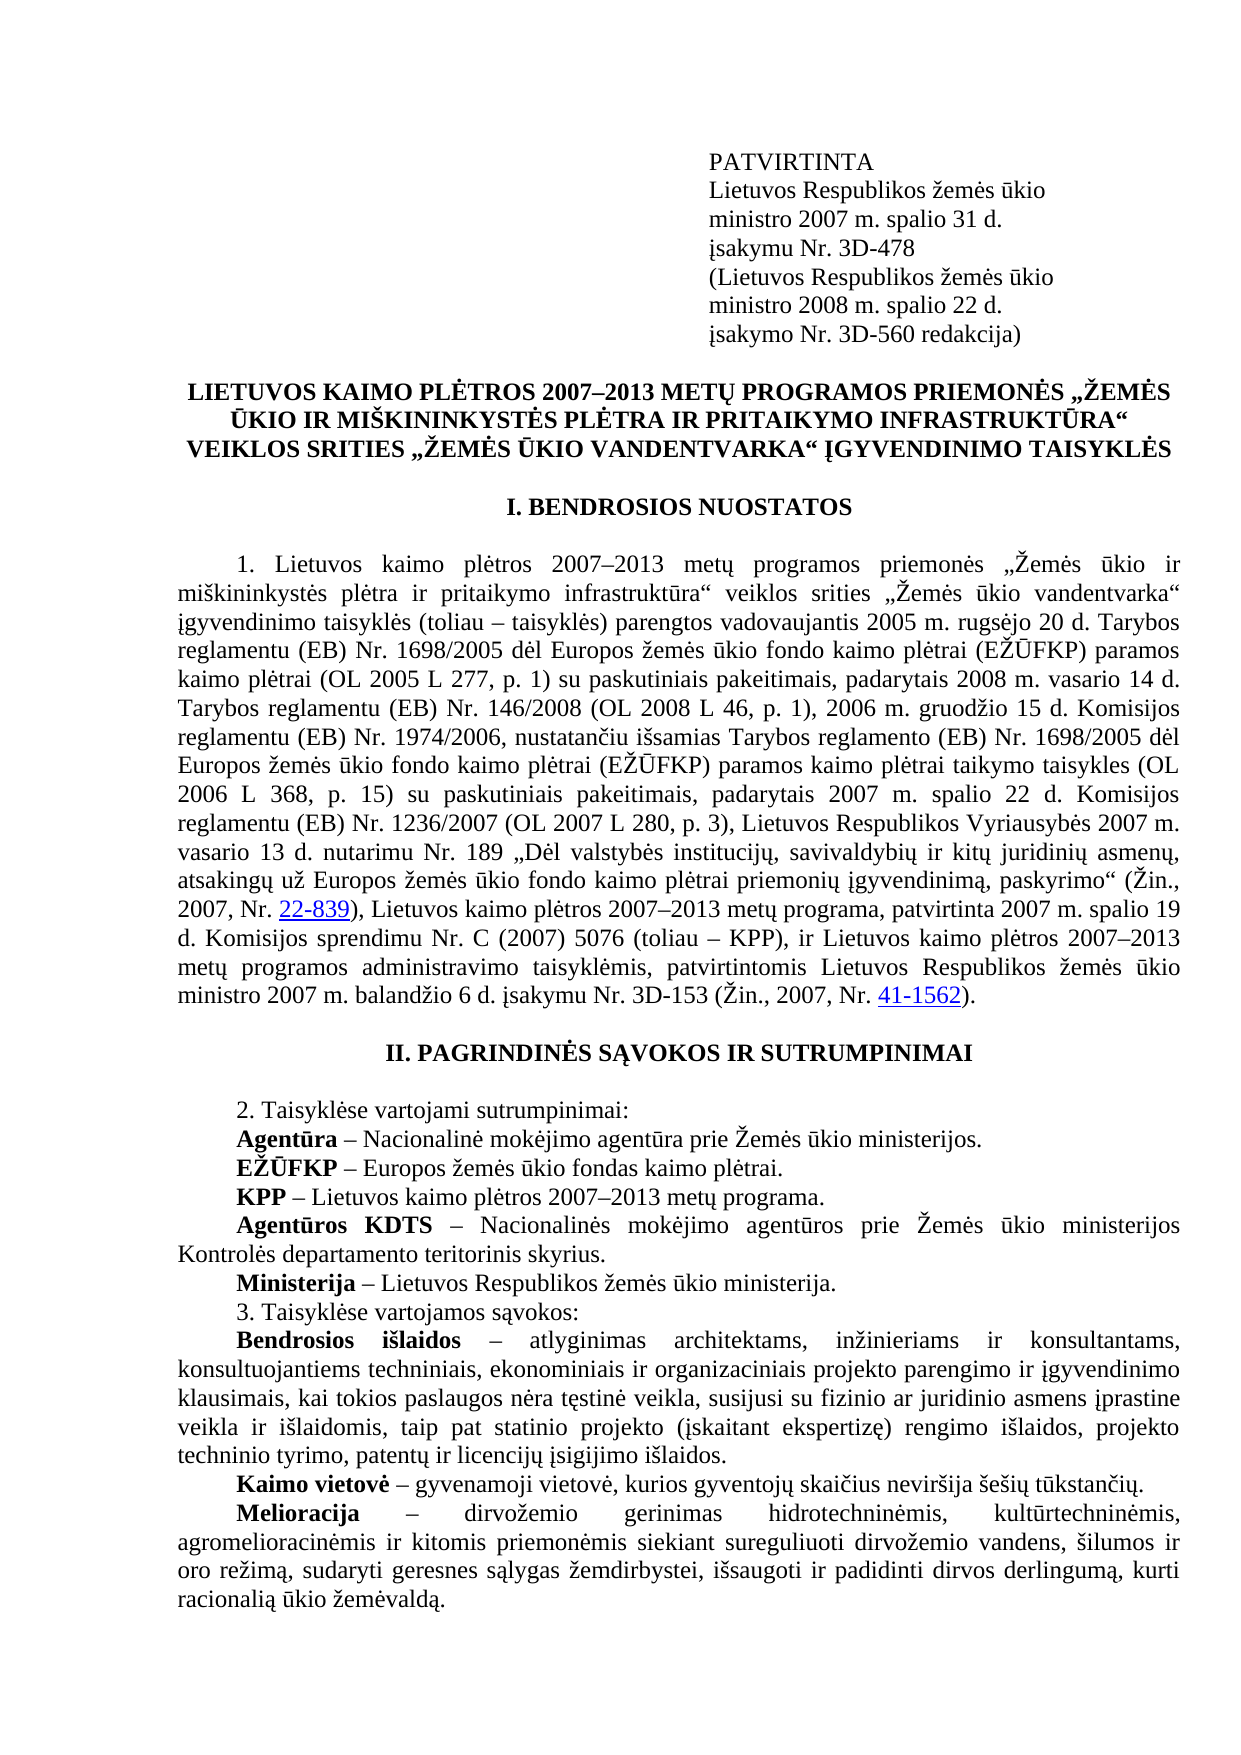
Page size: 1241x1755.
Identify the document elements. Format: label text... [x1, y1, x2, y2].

text LIETUVOS KAIMO PLĖTROS 2007–2013 METŲ PROGRAMOS PRIEMONĖS „ŽEMĖS ŪKIO IR MIŠKININKYSTĖS PLĖTRA IR PRITAIKYMO INFRASTRUKTŪRA“ VEIKLOS SRITIES „ŽEMĖS ŪKIO VANDENTVARKA“ ĮGYVENDINIMO TAISYKLĖS [177, 377, 1181, 463]
text Melioracija – dirvožemio gerinimas hidrotechninėmis, kultūrtechninėmis, agromelioracinėmis ir kitomis priemonėmis siekiant sureguliuoti dirvožemio vandens, šilumos ir oro režimą, sudaryti geresnes sąlygas žemdirbystei, išsaugoti ir padidinti dirvos derlingumą, kurti racionalią ūkio žemėvaldą. [177, 1498, 1181, 1613]
text EŽŪFKP – Europos žemės ūkio fondas kaimo plėtrai. [177, 1153, 1181, 1182]
text (Lietuvos Respublikos žemės ūkio [177, 262, 1181, 291]
text ministro 2008 m. spalio 22 d. [177, 291, 1181, 319]
text PATVIRTINTA [177, 147, 1181, 176]
text Agentūros KDTS – Nacionalinės mokėjimo agentūros prie Žemės ūkio ministerijos Kontrolės departamento teritorinis skyrius. [177, 1211, 1181, 1268]
text 3. Taisyklėse vartojamos sąvokos: [177, 1297, 1181, 1326]
text 1. Lietuvos kaimo plėtros 2007–2013 metų programos priemonės „Žemės ūkio ir miškininkystės plėtra ir pritaikymo infrastruktūra“ veiklos srities „Žemės ūkio vandentvarka“ įgyvendinimo taisyklės (toliau – taisyklės) parengtos vadovaujantis 2005 m. rugsėjo 20 d. Tarybos reglamentu (EB) Nr. 1698/2005 dėl Europos žemės ūkio fondo kaimo plėtrai (EŽŪFKP) paramos kaimo plėtrai (OL 2005 L 277, p. 1) su paskutiniais pakeitimais, padarytais 2008 m. vasario 14 d. Tarybos reglamentu (EB) Nr. 146/2008 (OL 2008 L 46, p. 1), 2006 m. gruodžio 15 d. Komisijos reglamentu (EB) Nr. 1974/2006, nustatančiu išsamias Tarybos reglamento (EB) Nr. 1698/2005 dėl Europos žemės ūkio fondo kaimo plėtrai (EŽŪFKP) paramos kaimo plėtrai taikymo taisykles (OL 2006 L 368, p. 15) su paskutiniais pakeitimais, padarytais 2007 m. spalio 22 d. Komisijos reglamentu (EB) Nr. 1236/2007 (OL 2007 L 280, p. 3), Lietuvos Respublikos Vyriausybės 2007 m. vasario 13 d. nutarimu Nr. 189 „Dėl valstybės institucijų, savivaldybių ir kitų juridinių asmenų, atsakingų už Europos žemės ūkio fondo kaimo plėtrai priemonių įgyvendinimą, paskyrimo“ (Žin., 2007, Nr. 22-839), Lietuvos kaimo plėtros 2007–2013 metų programa, patvirtinta 2007 m. spalio 19 d. Komisijos sprendimu Nr. C (2007) 5076 (toliau – KPP), ir Lietuvos kaimo plėtros 2007–2013 metų programos administravimo taisyklėmis, patvirtintomis Lietuvos Respublikos žemės ūkio ministro 2007 m. balandžio 6 d. įsakymu Nr. 3D-153 (Žin., 2007, Nr. 41-1562). [177, 549, 1181, 1009]
text įsakymo Nr. 3D-560 redakcija) [177, 319, 1181, 348]
text II. PAGRINDINĖS SĄVOKOS IR SUTRUMPINIMAI [177, 1038, 1181, 1067]
text 2. Taisyklėse vartojami sutrumpinimai: [177, 1096, 1181, 1124]
text I. BENDROSIOS NUOSTATOS [177, 492, 1181, 521]
text KPP – Lietuvos kaimo plėtros 2007–2013 metų programa. [177, 1182, 1181, 1211]
text įsakymu Nr. 3D-478 [177, 233, 1181, 262]
text Lietuvos Respublikos žemės ūkio [177, 176, 1181, 204]
text Ministerija – Lietuvos Respublikos žemės ūkio ministerija. [177, 1268, 1181, 1297]
text Bendrosios išlaidos – atlyginimas architektams, inžinieriams ir konsultantams, konsultuojantiems techniniais, ekonominiais ir organizaciniais projekto parengimo ir įgyvendinimo klausimais, kai tokios paslaugos nėra tęstinė veikla, susijusi su fizinio ar juridinio asmens įprastine veikla ir išlaidomis, taip pat statinio projekto (įskaitant ekspertizę) rengimo išlaidos, projekto techninio tyrimo, patentų ir licencijų įsigijimo išlaidos. [177, 1326, 1181, 1469]
text Agentūra – Nacionalinė mokėjimo agentūra prie Žemės ūkio ministerijos. [177, 1124, 1181, 1153]
text Kaimo vietovė – gyvenamoji vietovė, kurios gyventojų skaičius neviršija šešių tūkstančių. [177, 1469, 1181, 1498]
text ministro 2007 m. spalio 31 d. [177, 204, 1181, 233]
